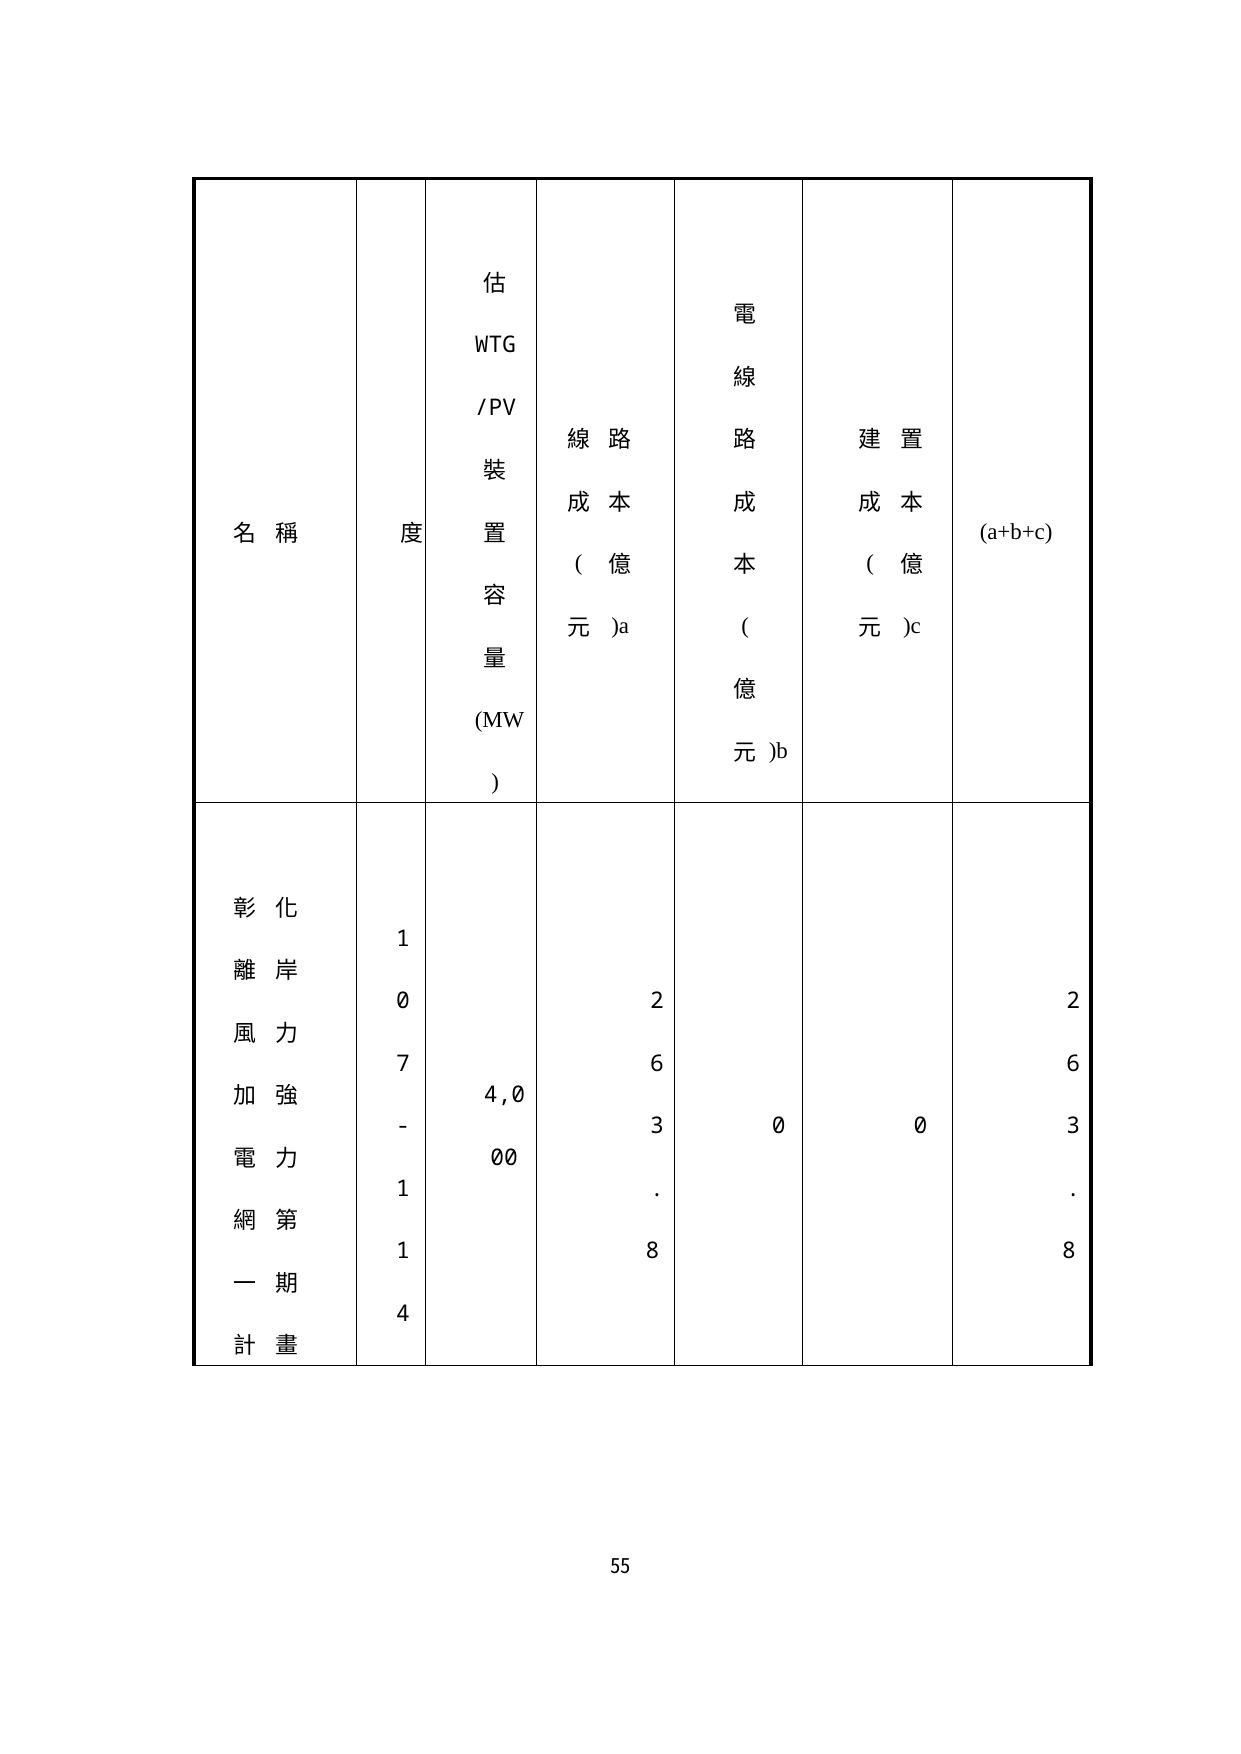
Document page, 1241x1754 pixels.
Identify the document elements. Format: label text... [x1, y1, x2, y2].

table_header 建置成本(億元)c [803, 180, 952, 802]
table_cell 彰化離岸風力加強電力網第一期計畫 [196, 803, 356, 1365]
table_cell 4,000 [426, 803, 536, 1365]
table_header 度 [357, 180, 425, 802]
table_cell 107-114 [357, 803, 425, 1365]
table_cell 0 [803, 803, 952, 1365]
table_header (a+b+c) [953, 180, 1089, 802]
table_cell 263.8 [953, 803, 1089, 1365]
table_header 線路成本(億元)a [537, 180, 674, 802]
table_header 名稱 [196, 180, 356, 802]
table_header 電線路成本(億元)b [675, 180, 802, 802]
table_cell 263.8 [537, 803, 674, 1365]
table_header 估WTG/PV裝置容量(MW) [426, 180, 536, 802]
table_cell 0 [675, 803, 802, 1365]
